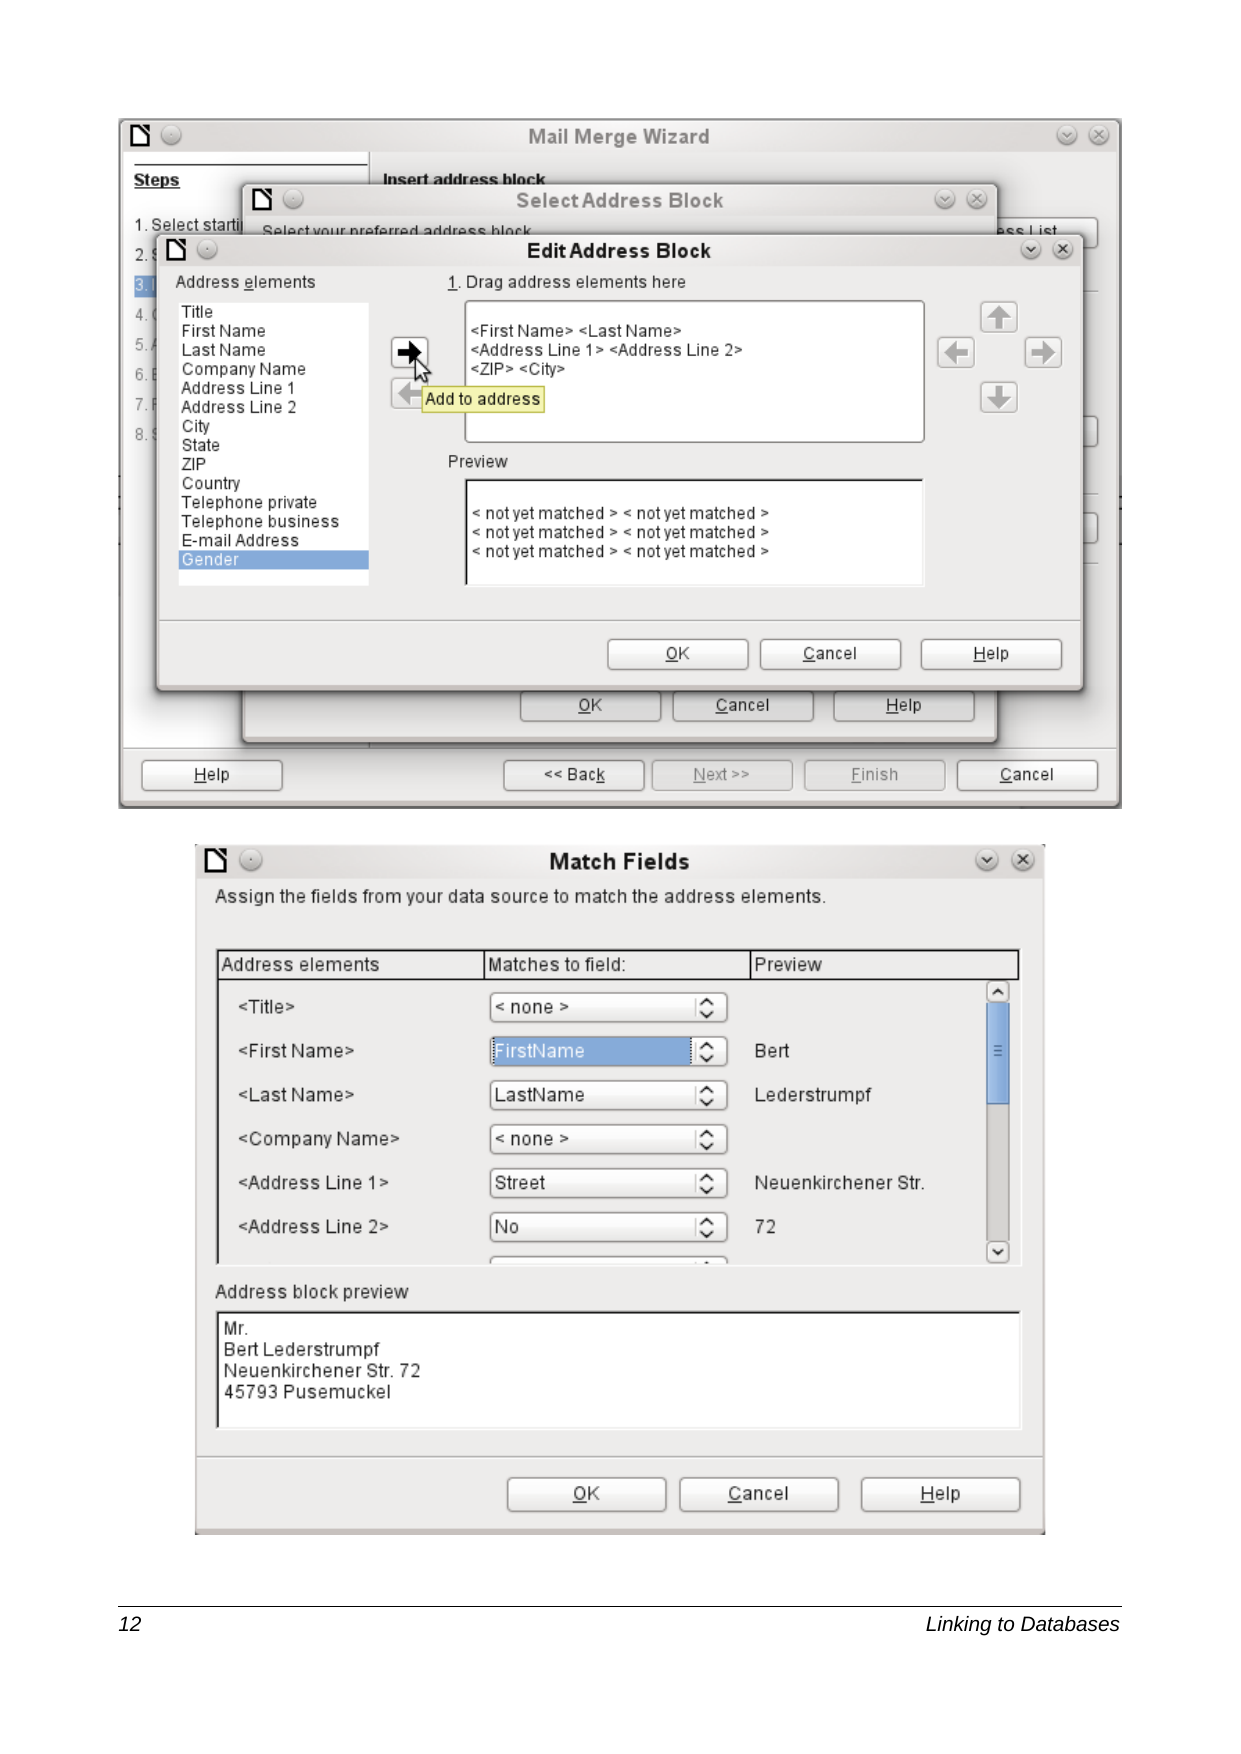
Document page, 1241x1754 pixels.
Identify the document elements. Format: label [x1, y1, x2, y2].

picture [118, 118, 1122, 809]
picture [194, 844, 1046, 1535]
